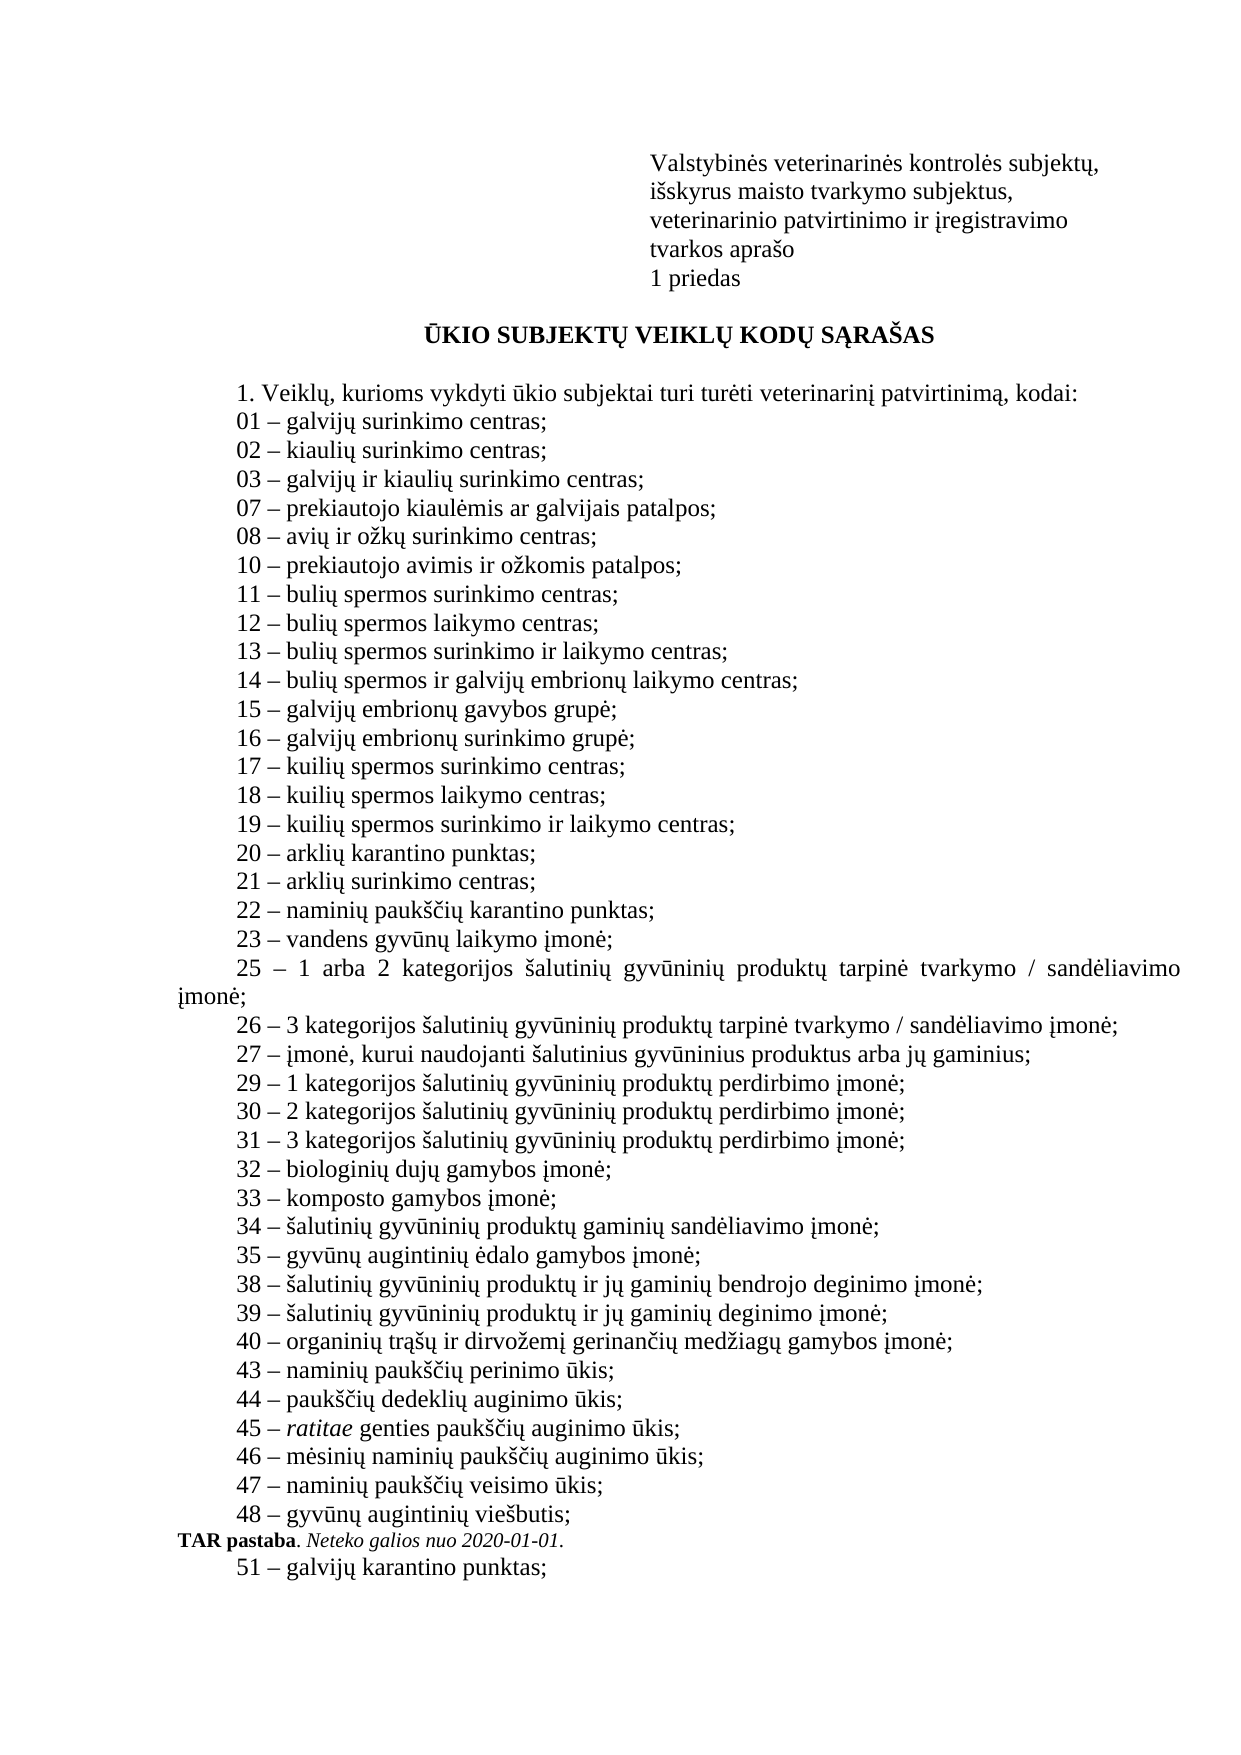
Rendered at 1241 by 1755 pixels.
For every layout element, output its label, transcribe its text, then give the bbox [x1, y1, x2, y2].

text 10 – prekiautojo avimis ir ožkomis patalpos; [177, 550, 1181, 579]
text 29 – 1 kategorijos šalutinių gyvūninių produktų perdirbimo įmonė; [177, 1068, 1181, 1096]
text 45 – ratitae genties paukščių auginimo ūkis; [177, 1413, 1181, 1441]
text 20 – arklių karantino punktas; [177, 838, 1181, 866]
text 44 – paukščių dedeklių auginimo ūkis; [177, 1384, 1181, 1413]
text 01 – galvijų surinkimo centras; [177, 406, 1181, 435]
text 48 – gyvūnų augintinių viešbutis; [177, 1499, 1181, 1528]
text tvarkos aprašo [649, 234, 1181, 263]
text 1. Veiklų, kurioms vykdyti ūkio subjektai turi turėti veterinarinį patvirtinimą, kodai: [177, 378, 1181, 406]
text 19 – kuilių spermos surinkimo ir laikymo centras; [177, 809, 1181, 838]
text 18 – kuilių spermos laikymo centras; [177, 780, 1181, 809]
text išskyrus maisto tvarkymo subjektus, [649, 176, 1181, 205]
text 25 – 1 arba 2 kategorijos šalutinių gyvūninių produktų tarpinė tvarkymo / sandėliavimo įmonė; [177, 953, 1181, 1010]
text ŪKIO SUBJEKTŲ VEIKLŲ KODŲ SĄRAŠAS [177, 320, 1181, 349]
text 14 – bulių spermos ir galvijų embrionų laikymo centras; [177, 665, 1181, 694]
text 27 – įmonė, kurui naudojanti šalutinius gyvūninius produktus arba jų gaminius; [177, 1039, 1181, 1068]
text 08 – avių ir ožkų surinkimo centras; [177, 521, 1181, 550]
text 39 – šalutinių gyvūninių produktų ir jų gaminių deginimo įmonė; [177, 1298, 1181, 1326]
text 16 – galvijų embrionų surinkimo grupė; [177, 723, 1181, 751]
text 23 – vandens gyvūnų laikymo įmonė; [177, 924, 1181, 953]
text 51 – galvijų karantino punktas; [177, 1552, 1181, 1580]
text 34 – šalutinių gyvūninių produktų gaminių sandėliavimo įmonė; [177, 1211, 1181, 1240]
text 40 – organinių trąšų ir dirvožemį gerinančių medžiagų gamybos įmonė; [177, 1326, 1181, 1355]
text 07 – prekiautojo kiaulėmis ar galvijais patalpos; [177, 493, 1181, 521]
text Valstybinės veterinarinės kontrolės subjektų, [649, 148, 1181, 176]
text 43 – naminių paukščių perinimo ūkis; [177, 1355, 1181, 1384]
text 33 – komposto gamybos įmonė; [177, 1183, 1181, 1211]
text 12 – bulių spermos laikymo centras; [177, 608, 1181, 636]
text 38 – šalutinių gyvūninių produktų ir jų gaminių bendrojo deginimo įmonė; [177, 1269, 1181, 1298]
text 22 – naminių paukščių karantino punktas; [177, 895, 1181, 924]
text 32 – biologinių dujų gamybos įmonė; [177, 1154, 1181, 1183]
text 30 – 2 kategorijos šalutinių gyvūninių produktų perdirbimo įmonė; [177, 1096, 1181, 1125]
text 17 – kuilių spermos surinkimo centras; [177, 751, 1181, 780]
text 13 – bulių spermos surinkimo ir laikymo centras; [177, 636, 1181, 665]
text 03 – galvijų ir kiaulių surinkimo centras; [177, 464, 1181, 493]
text 15 – galvijų embrionų gavybos grupė; [177, 694, 1181, 723]
text 31 – 3 kategorijos šalutinių gyvūninių produktų perdirbimo įmonė; [177, 1125, 1181, 1154]
text 1 priedas [649, 263, 1181, 291]
text 21 – arklių surinkimo centras; [177, 866, 1181, 895]
text 11 – bulių spermos surinkimo centras; [177, 579, 1181, 608]
text 35 – gyvūnų augintinių ėdalo gamybos įmonė; [177, 1240, 1181, 1269]
text 26 – 3 kategorijos šalutinių gyvūninių produktų tarpinė tvarkymo / sandėliavimo įmonė; [177, 1010, 1181, 1039]
text veterinarinio patvirtinimo ir įregistravimo [649, 205, 1181, 234]
text 47 – naminių paukščių veisimo ūkis; [177, 1470, 1181, 1499]
text TAR pastaba. Neteko galios nuo 2020-01-01. [177, 1528, 1181, 1552]
text 46 – mėsinių naminių paukščių auginimo ūkis; [177, 1441, 1181, 1470]
text 02 – kiaulių surinkimo centras; [177, 435, 1181, 464]
